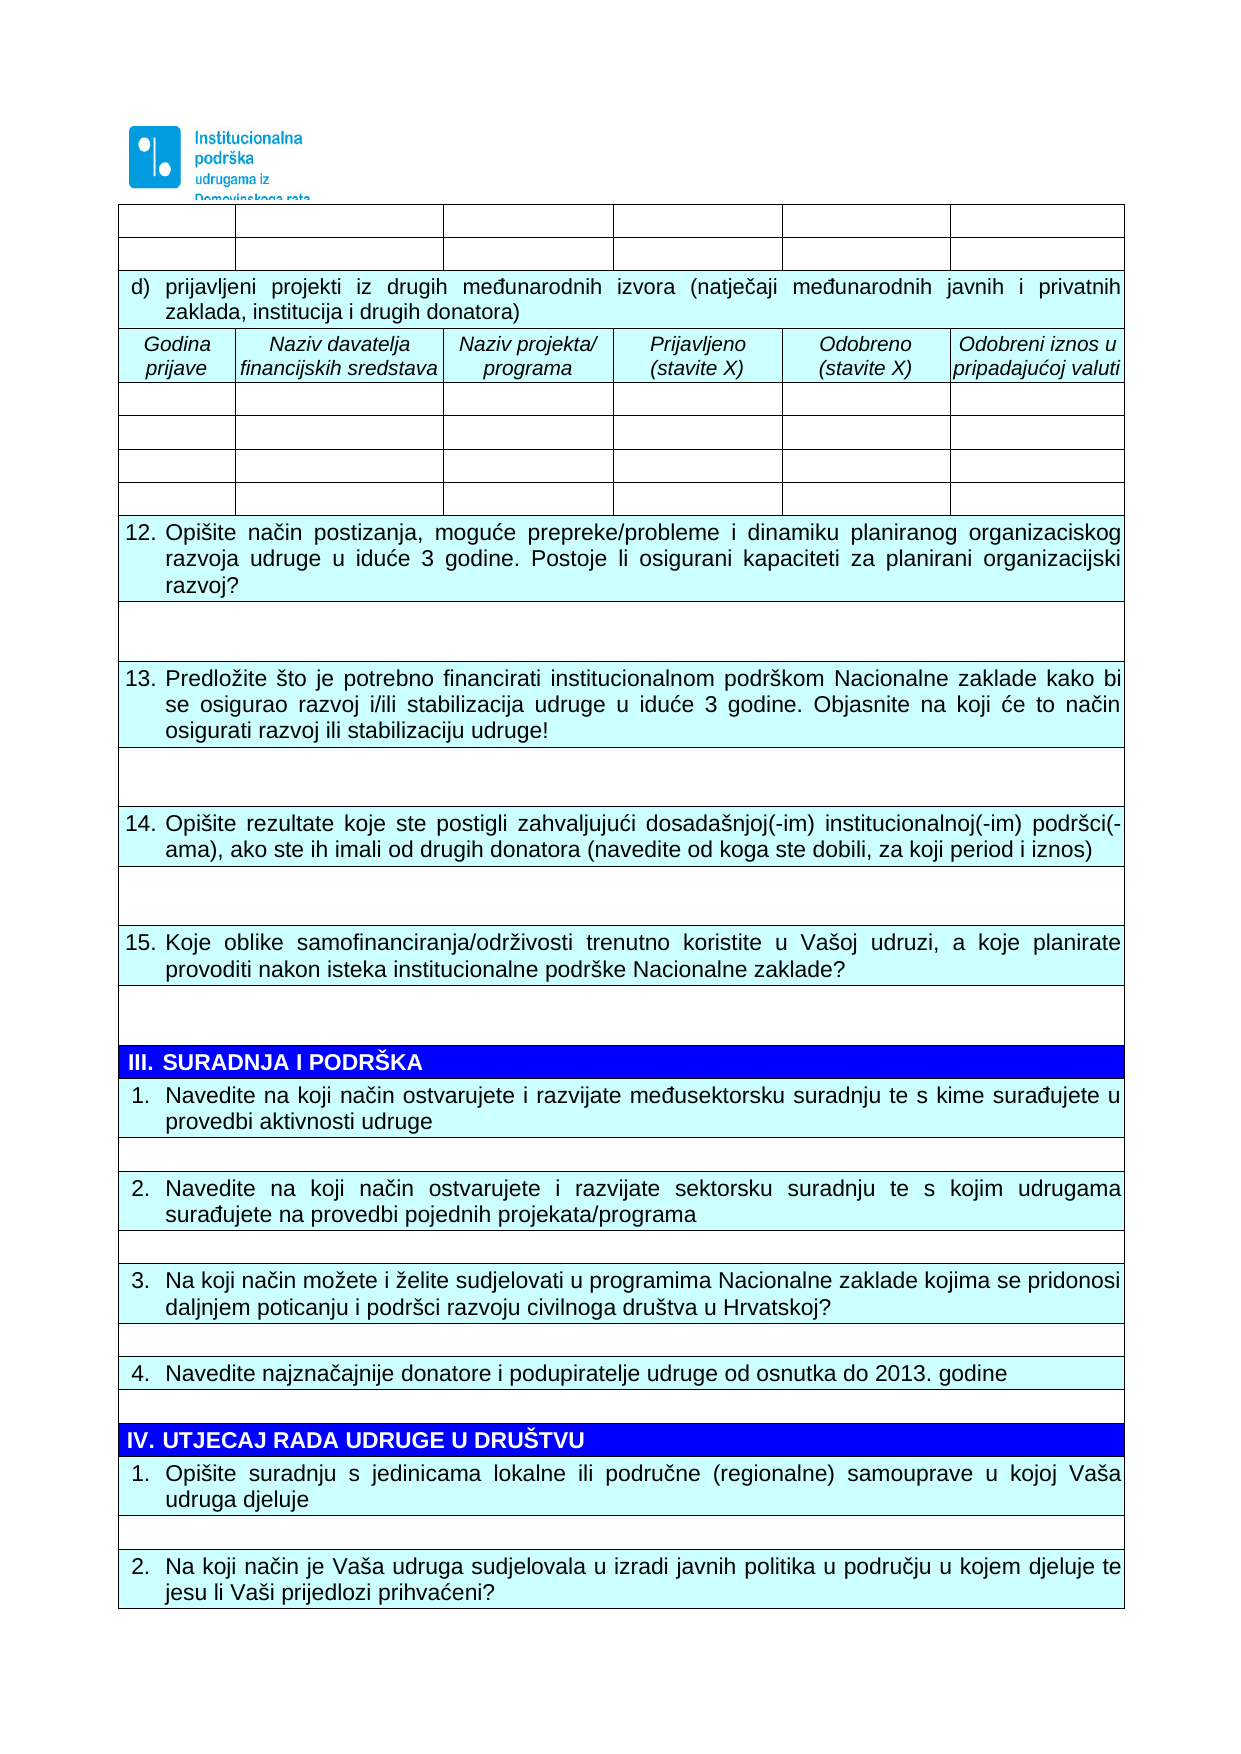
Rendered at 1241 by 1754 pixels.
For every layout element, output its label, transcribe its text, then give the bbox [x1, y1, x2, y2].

table_cell Na koji način je Vaša udruga sudjelovala u izradi javnih politika u području u kojem djeluje te jesu li Vaši prijedlozi prihvaćeni? [162, 1550, 1124, 1608]
table_cell III. [119, 1046, 162, 1078]
table_cell [444, 205, 613, 237]
table_cell [614, 416, 782, 449]
table_cell [119, 450, 235, 482]
table_cell [119, 1516, 1124, 1549]
table_cell [119, 416, 235, 449]
table_cell Naziv davatelja financijskih sredstava [236, 329, 443, 382]
table_cell 2. [119, 1550, 162, 1608]
table_cell Navedite na koji način ostvarujete i razvijate međusektorsku suradnju te s kime surađujete u provedbi aktivnosti udruge [162, 1079, 1124, 1137]
table_cell [614, 450, 782, 482]
table_cell [783, 205, 950, 237]
table_cell [236, 383, 443, 415]
table_cell IV. [119, 1424, 162, 1456]
table_cell [119, 205, 235, 237]
table_cell Opišite rezultate koje ste postigli zahvaljujući dosadašnjoj(-im) institucionalnoj(-im) podršci(-ama), ako ste ih imali od drugih donatora (navedite od koga ste dobili, za koji period i iznos) [162, 807, 1124, 866]
table_cell [783, 383, 950, 415]
table_cell [119, 748, 1124, 806]
table_cell [614, 383, 782, 415]
table_cell 12. [119, 516, 162, 601]
table_cell 4. [119, 1357, 162, 1389]
table_cell [119, 483, 235, 515]
table_cell Naziv projekta/ programa [444, 329, 613, 382]
table_cell Predložite što je potrebno financirati institucionalnom podrškom Nacionalne zaklade kako bi se osigurao razvoj i/ili stabilizacija udruge u iduće 3 godine. Objasnite na koji će to način osigurati razvoj ili stabilizaciju udruge! [162, 662, 1124, 747]
table_cell Odobreno (stavite X) [783, 329, 950, 382]
table_cell Odobreni iznos u pripadajućoj valuti [951, 329, 1124, 382]
table_cell [951, 483, 1124, 515]
table_cell [444, 450, 613, 482]
table_cell [614, 483, 782, 515]
table_cell [119, 238, 235, 270]
table_cell [951, 450, 1124, 482]
table_cell Opišite način postizanja, moguće prepreke/probleme i dinamiku planiranog organizaciskog razvoja udruge u iduće 3 godine. Postoje li osigurani kapaciteti za planirani organizacijski razvoj? [162, 516, 1124, 601]
table_cell Opišite suradnju s jedinicama lokalne ili područne (regionalne) samouprave u kojoj Vaša udruga djeluje [162, 1457, 1124, 1515]
table_cell [236, 416, 443, 449]
table_cell [119, 1390, 1124, 1423]
table_cell Navedite najznačajnije donatore i podupiratelje udruge od osnutka do 2013. godine [162, 1357, 1124, 1389]
table_cell [614, 205, 782, 237]
table_cell 14. [119, 807, 162, 866]
table_cell [236, 205, 443, 237]
table_cell [444, 416, 613, 449]
table_cell Godina prijave [119, 329, 235, 382]
table_cell [444, 238, 613, 270]
picture [122, 120, 337, 200]
table_cell [236, 483, 443, 515]
table_cell [444, 483, 613, 515]
table_cell [951, 416, 1124, 449]
table_cell 3. [119, 1264, 162, 1323]
table_cell Prijavljeno (stavite X) [614, 329, 782, 382]
table_cell UTJECAJ RADA UDRUGE U DRUŠTVU [162, 1424, 1124, 1456]
table_cell 1. [119, 1079, 162, 1137]
table_cell [236, 450, 443, 482]
table_cell [783, 450, 950, 482]
table_cell Koje oblike samofinanciranja/održivosti trenutno koristite u Vašoj udruzi, a koje planirate provoditi nakon isteka institucionalne podrške Nacionalne zaklade? [162, 926, 1124, 985]
table_cell 2. [119, 1172, 162, 1230]
table_cell [614, 238, 782, 270]
table_cell 15. [119, 926, 162, 985]
table_cell [444, 383, 613, 415]
table_cell [236, 238, 443, 270]
table_cell [119, 1231, 1124, 1263]
table_cell 1. [119, 1457, 162, 1515]
table_cell [783, 416, 950, 449]
table_cell [951, 238, 1124, 270]
table_cell [951, 383, 1124, 415]
table_cell [783, 483, 950, 515]
table_cell [783, 238, 950, 270]
table_cell [119, 1138, 1124, 1171]
table_cell Navedite na koji način ostvarujete i razvijate sektorsku suradnju te s kojim udrugama surađujete na provedbi pojednih projekata/programa [162, 1172, 1124, 1230]
table_cell [119, 383, 235, 415]
table_cell prijavljeni projekti iz drugih međunarodnih izvora (natječaji međunarodnih javnih i privatnih zaklada, institucija i drugih donatora) [162, 271, 1124, 327]
table_cell SURADNJA I PODRŠKA [162, 1046, 1124, 1078]
table_cell [119, 602, 1124, 661]
table_cell [119, 986, 1124, 1044]
table_cell [951, 205, 1124, 237]
table_cell Na koji način možete i želite sudjelovati u programima Nacionalne zaklade kojima se pridonosi daljnjem poticanju i podršci razvoju civilnoga društva u Hrvatskoj? [162, 1264, 1124, 1323]
table_cell [119, 1324, 1124, 1356]
table_cell d) [119, 271, 162, 327]
table_cell 13. [119, 662, 162, 747]
table_cell [119, 867, 1124, 925]
